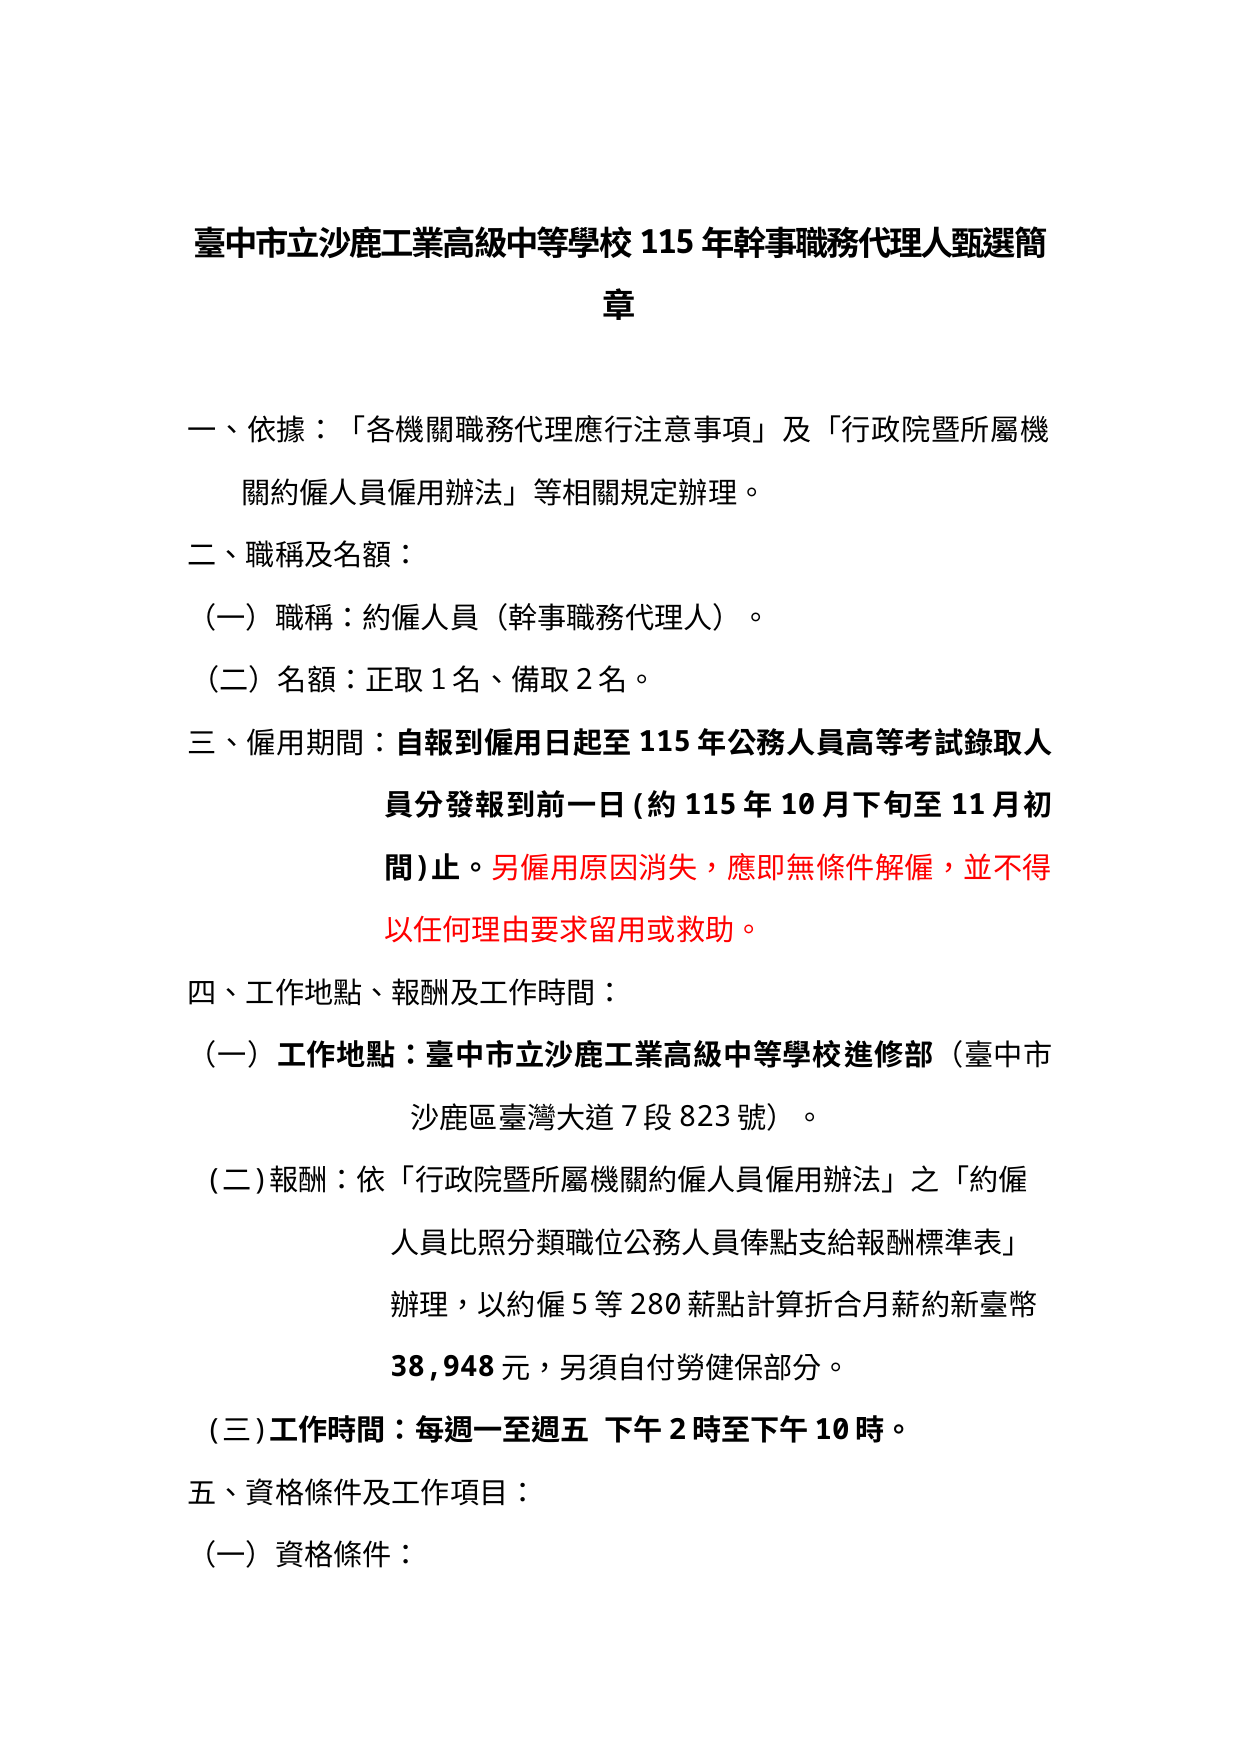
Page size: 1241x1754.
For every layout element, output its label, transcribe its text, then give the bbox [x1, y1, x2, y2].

text 三、僱用期間：自報到僱用日起至115年公務人員高等考試錄取人員分發報到前一日(約115年10月下旬至11月初間)止。另僱用原因消失，應即無條件解僱，並不得以任何理由要求留用或救助。 [187, 699, 1053, 949]
text 臺中市立沙鹿工業高級中等學校115年幹事職務代理人甄選簡章 [187, 199, 1053, 324]
text （一）資格條件： [187, 1511, 1053, 1574]
text (三)工作時間：每週一至週五 下午2時至下午10時。 [187, 1386, 1053, 1449]
text 一、依據：「各機關職務代理應行注意事項」及「行政院暨所屬機關約僱人員僱用辦法」等相關規定辦理。 [187, 386, 1053, 511]
text 五、資格條件及工作項目： [187, 1449, 1053, 1511]
text (二)報酬：依「行政院暨所屬機關約僱人員僱用辦法」之「約僱人員比照分類職位公務人員俸點支給報酬標準表」辦理，以約僱5等280薪點計算折合月薪約新臺幣38,948元，另須自付勞健保部分。 [187, 1136, 1053, 1386]
text （一）職稱：約僱人員（幹事職務代理人）。 [187, 574, 1053, 636]
text （二）名額：正取1名、備取2名。 [190, 636, 1053, 699]
text 二、職稱及名額： [187, 511, 1053, 574]
text 四、工作地點、報酬及工作時間： [187, 949, 1053, 1011]
text （一）工作地點：臺中市立沙鹿工業高級中等學校進修部（臺中市沙鹿區臺灣大道7段823號）。 [187, 1011, 1053, 1136]
